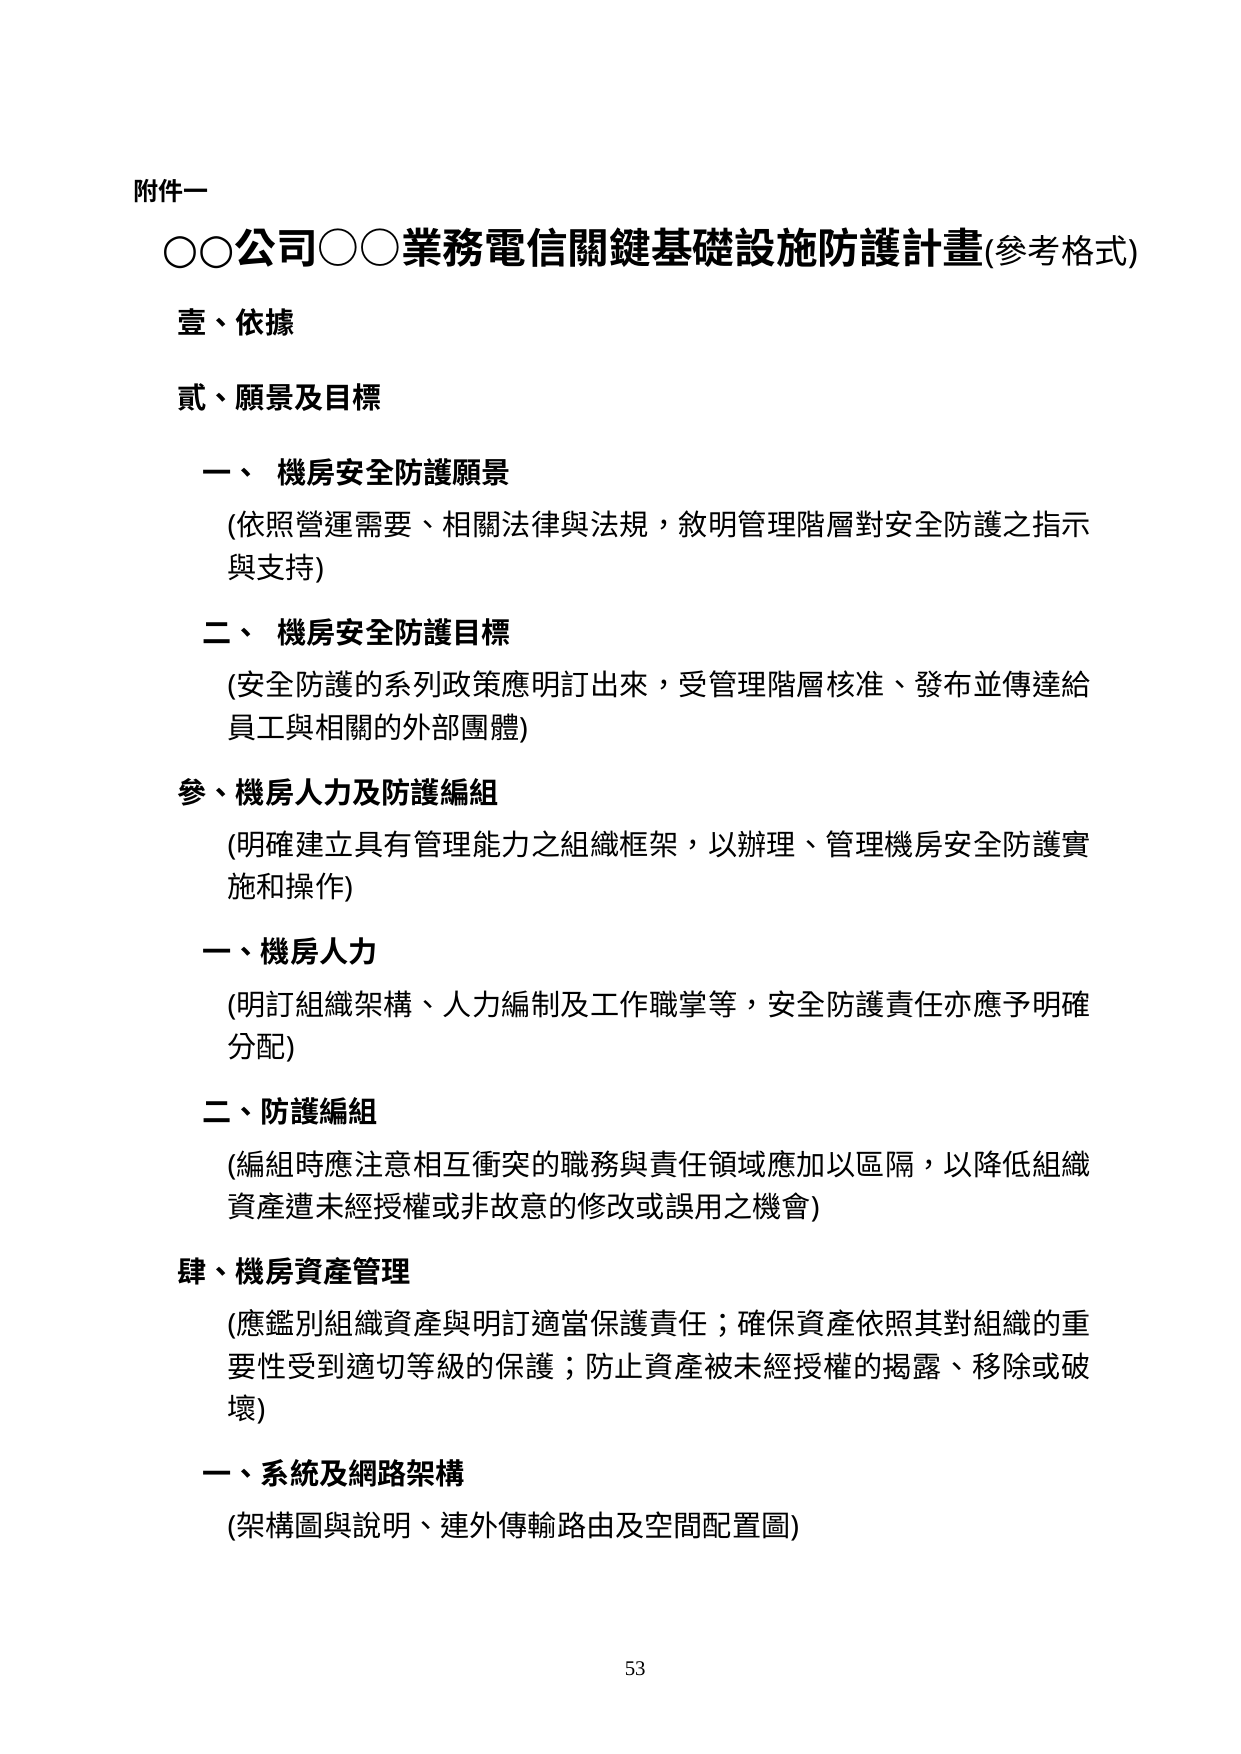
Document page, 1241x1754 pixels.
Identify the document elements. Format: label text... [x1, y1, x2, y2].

list 機房安全防護願景 [202, 427, 1092, 502]
text (編組時應注意相互衝突的職務與責任領域應加以區隔，以降低組織資產遭未經授權或非故意的修改或誤用之機會) [227, 1141, 1092, 1226]
text (依照營運需要、相關法律與法規，敘明管理階層對安全防護之指示與支持) [227, 502, 1092, 587]
text (架構圖與說明、連外傳輸路由及空間配置圖) [227, 1503, 1092, 1545]
text 一、系統及網路架構 [202, 1428, 1092, 1503]
text 附件一 [133, 164, 1092, 202]
text 貳、願景及目標 [177, 352, 1092, 427]
text 二、防護編組 [202, 1066, 1092, 1141]
list 機房安全防護目標 [202, 587, 1092, 662]
text (明確建立具有管理能力之組織框架，以辦理、管理機房安全防護實施和操作) [227, 822, 1092, 906]
text 一、機房人力 [202, 906, 1092, 981]
text (應鑑別組織資產與明訂適當保護責任；確保資產依照其對組織的重要性受到適切等級的保護；防止資產被未經授權的揭露、移除或破壞) [227, 1301, 1092, 1428]
text 肆、機房資產管理 [177, 1226, 1092, 1301]
text 參、機房人力及防護編組 [177, 747, 1092, 822]
text (安全防護的系列政策應明訂出來，受管理階層核准、發布並傳達給員工與相關的外部團體) [227, 662, 1092, 747]
text ○○公司○○業務電信關鍵基礎設施防護計畫(參考格式) [133, 202, 1166, 277]
text 壹、依據 [177, 277, 1092, 352]
text (明訂組織架構、人力編制及工作職掌等，安全防護責任亦應予明確分配) [227, 981, 1092, 1066]
